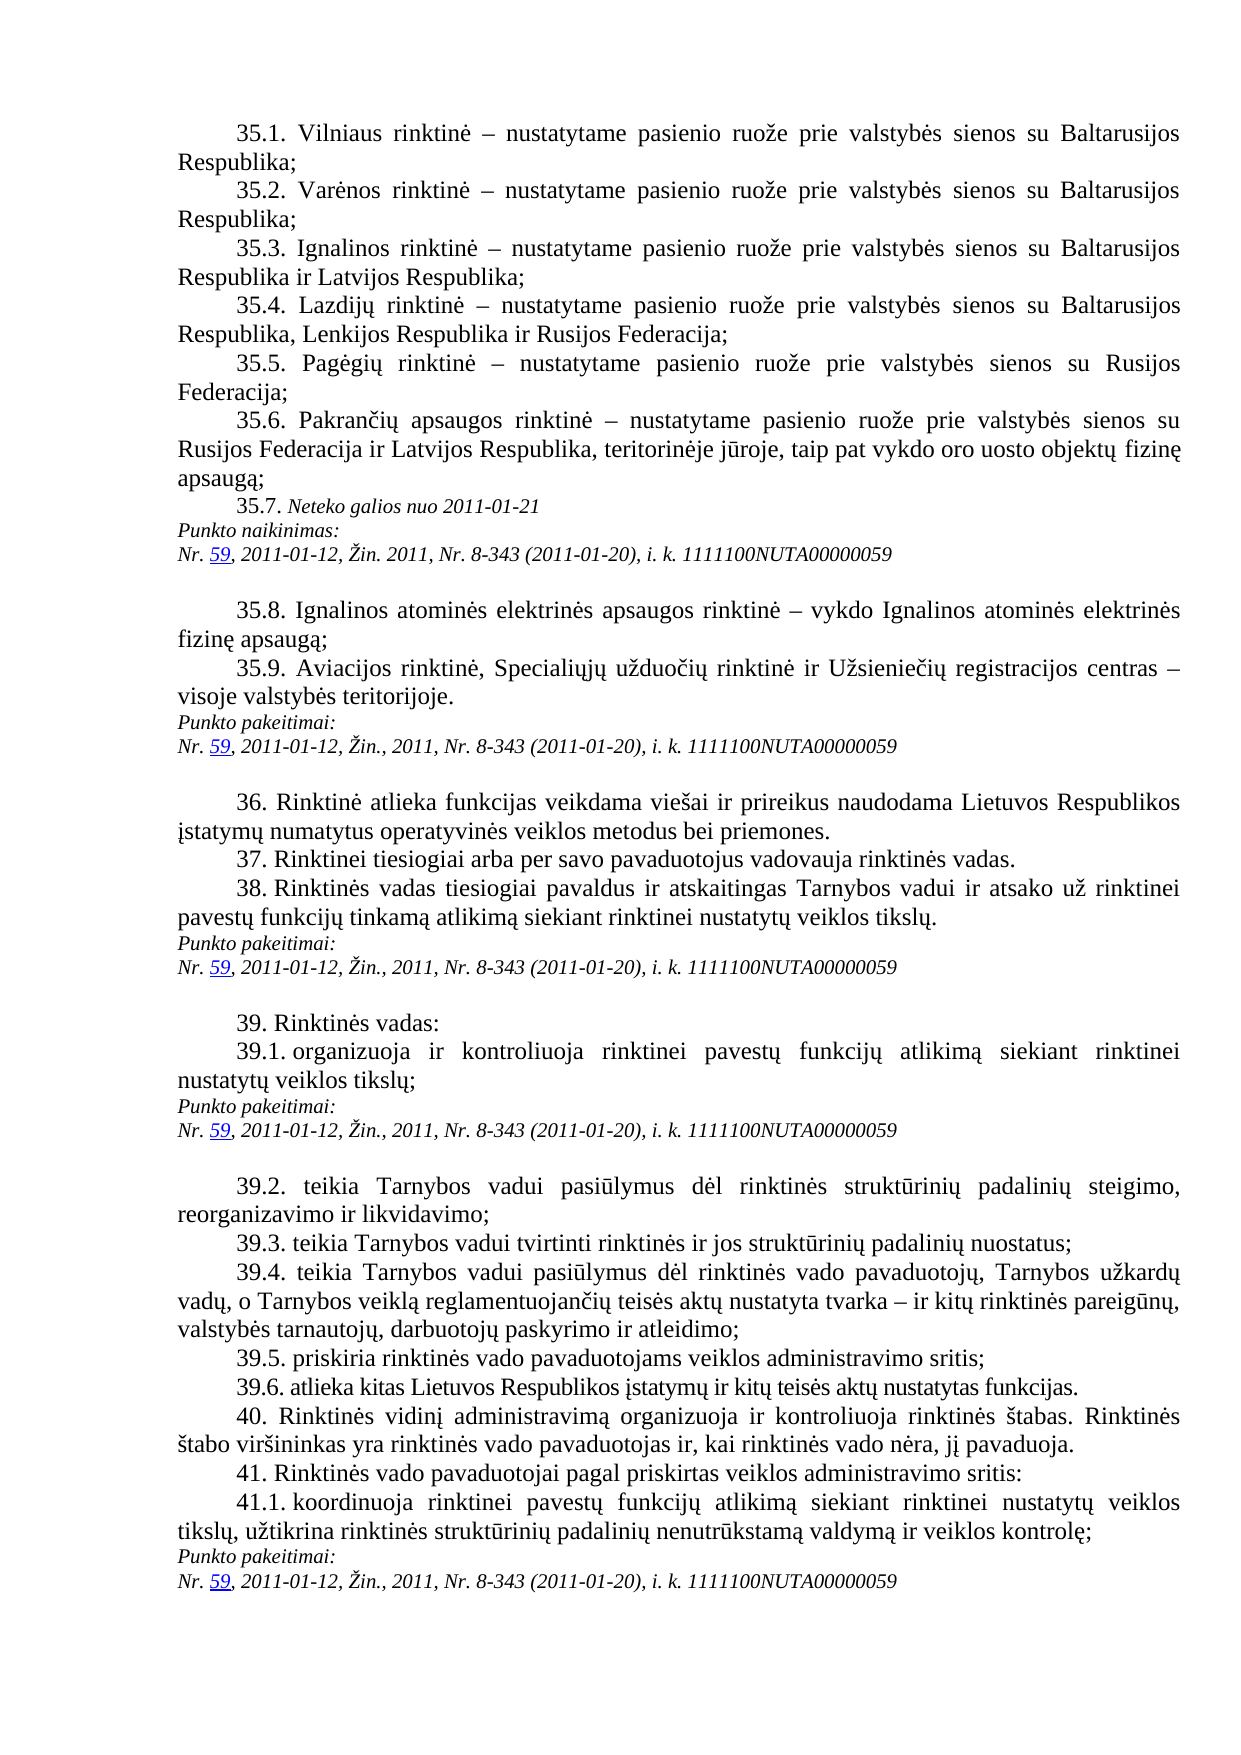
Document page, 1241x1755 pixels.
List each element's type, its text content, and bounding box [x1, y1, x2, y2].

text 35.9. Aviacijos rinktinė, Specialiųjų užduočių rinktinė ir Užsieniečių registracijos centras – visoje valstybės teritorijoje. [177, 653, 1181, 710]
text 39.6. atlieka kitas Lietuvos Respublikos įstatymų ir kitų teisės aktų nustatytas funkcijas. [177, 1372, 1181, 1401]
text 39.5. priskiria rinktinės vado pavaduotojams veiklos administravimo sritis; [177, 1343, 1181, 1372]
text Punkto naikinimas: [177, 518, 1181, 542]
text Punkto pakeitimai: [177, 1094, 1181, 1118]
text 39.4. teikia Tarnybos vadui pasiūlymus dėl rinktinės vado pavaduotojų, Tarnybos užkardų vadų, o Tarnybos veiklą reglamentuojančių teisės aktų nustatyta tvarka – ir kitų rinktinės pareigūnų, valstybės tarnautojų, darbuotojų paskyrimo ir atleidimo; [177, 1257, 1181, 1343]
text 36. Rinktinė atlieka funkcijas veikdama viešai ir prireikus naudodama Lietuvos Respublikos įstatymų numatytus operatyvinės veiklos metodus bei priemones. [177, 787, 1181, 844]
text 35.4. Lazdijų rinktinė – nustatytame pasienio ruože prie valstybės sienos su Baltarusijos Respublika, Lenkijos Respublika ir Rusijos Federacija; [177, 291, 1181, 348]
text 40. Rinktinės vidinį administravimą organizuoja ir kontroliuoja rinktinės štabas. Rinktinės štabo viršininkas yra rinktinės vado pavaduotojas ir, kai rinktinės vado nėra, jį pavaduoja. [177, 1401, 1181, 1458]
text Nr. 59, 2011-01-12, Žin., 2011, Nr. 8-343 (2011-01-20), i. k. 1111100NUTA00000059 [177, 734, 1181, 758]
text Nr. 59, 2011-01-12, Žin., 2011, Nr. 8-343 (2011-01-20), i. k. 1111100NUTA00000059 [177, 1118, 1181, 1142]
text 35.7. Neteko galios nuo 2011-01-21 [177, 492, 1181, 518]
text 35.5. Pagėgių rinktinė – nustatytame pasienio ruože prie valstybės sienos su Rusijos Federacija; [177, 348, 1181, 406]
text 39.3. teikia Tarnybos vadui tvirtinti rinktinės ir jos struktūrinių padalinių nuostatus; [177, 1228, 1181, 1257]
text 38. Rinktinės vadas tiesiogiai pavaldus ir atskaitingas Tarnybos vadui ir atsako už rinktinei pavestų funkcijų tinkamą atlikimą siekiant rinktinei nustatytų veiklos tikslų. [177, 873, 1181, 931]
text 41. Rinktinės vado pavaduotojai pagal priskirtas veiklos administravimo sritis: [177, 1458, 1181, 1487]
text 35.8. Ignalinos atominės elektrinės apsaugos rinktinė – vykdo Ignalinos atominės elektrinės fizinę apsaugą; [177, 595, 1181, 653]
text 37. Rinktinei tiesiogiai arba per savo pavaduotojus vadovauja rinktinės vadas. [177, 844, 1181, 873]
text Punkto pakeitimai: [177, 710, 1181, 734]
text Punkto pakeitimai: [177, 931, 1181, 955]
text Punkto pakeitimai: [177, 1544, 1181, 1568]
text 35.2. Varėnos rinktinė – nustatytame pasienio ruože prie valstybės sienos su Baltarusijos Respublika; [177, 176, 1181, 233]
text 39. Rinktinės vadas: [177, 1008, 1181, 1036]
text 39.1. organizuoja ir kontroliuoja rinktinei pavestų funkcijų atlikimą siekiant rinktinei nustatytų veiklos tikslų; [177, 1036, 1181, 1094]
text 39.2. teikia Tarnybos vadui pasiūlymus dėl rinktinės struktūrinių padalinių steigimo, reorganizavimo ir likvidavimo; [177, 1171, 1181, 1228]
text Nr. 59, 2011-01-12, Žin., 2011, Nr. 8-343 (2011-01-20), i. k. 1111100NUTA00000059 [177, 1568, 1181, 1593]
text 35.3. Ignalinos rinktinė – nustatytame pasienio ruože prie valstybės sienos su Baltarusijos Respublika ir Latvijos Respublika; [177, 233, 1181, 291]
text Nr. 59, 2011-01-12, Žin. 2011, Nr. 8-343 (2011-01-20), i. k. 1111100NUTA00000059 [177, 542, 1181, 566]
text 41.1. koordinuoja rinktinei pavestų funkcijų atlikimą siekiant rinktinei nustatytų veiklos tikslų, užtikrina rinktinės struktūrinių padalinių nenutrūkstamą valdymą ir veiklos kontrolę; [177, 1487, 1181, 1544]
text 35.1. Vilniaus rinktinė – nustatytame pasienio ruože prie valstybės sienos su Baltarusijos Respublika; [177, 118, 1181, 176]
text Nr. 59, 2011-01-12, Žin., 2011, Nr. 8-343 (2011-01-20), i. k. 1111100NUTA00000059 [177, 955, 1181, 979]
text 35.6. Pakrančių apsaugos rinktinė – nustatytame pasienio ruože prie valstybės sienos su Rusijos Federacija ir Latvijos Respublika, teritorinėje jūroje, taip pat vykdo oro uosto objektų fizinę apsaugą; [177, 406, 1181, 492]
